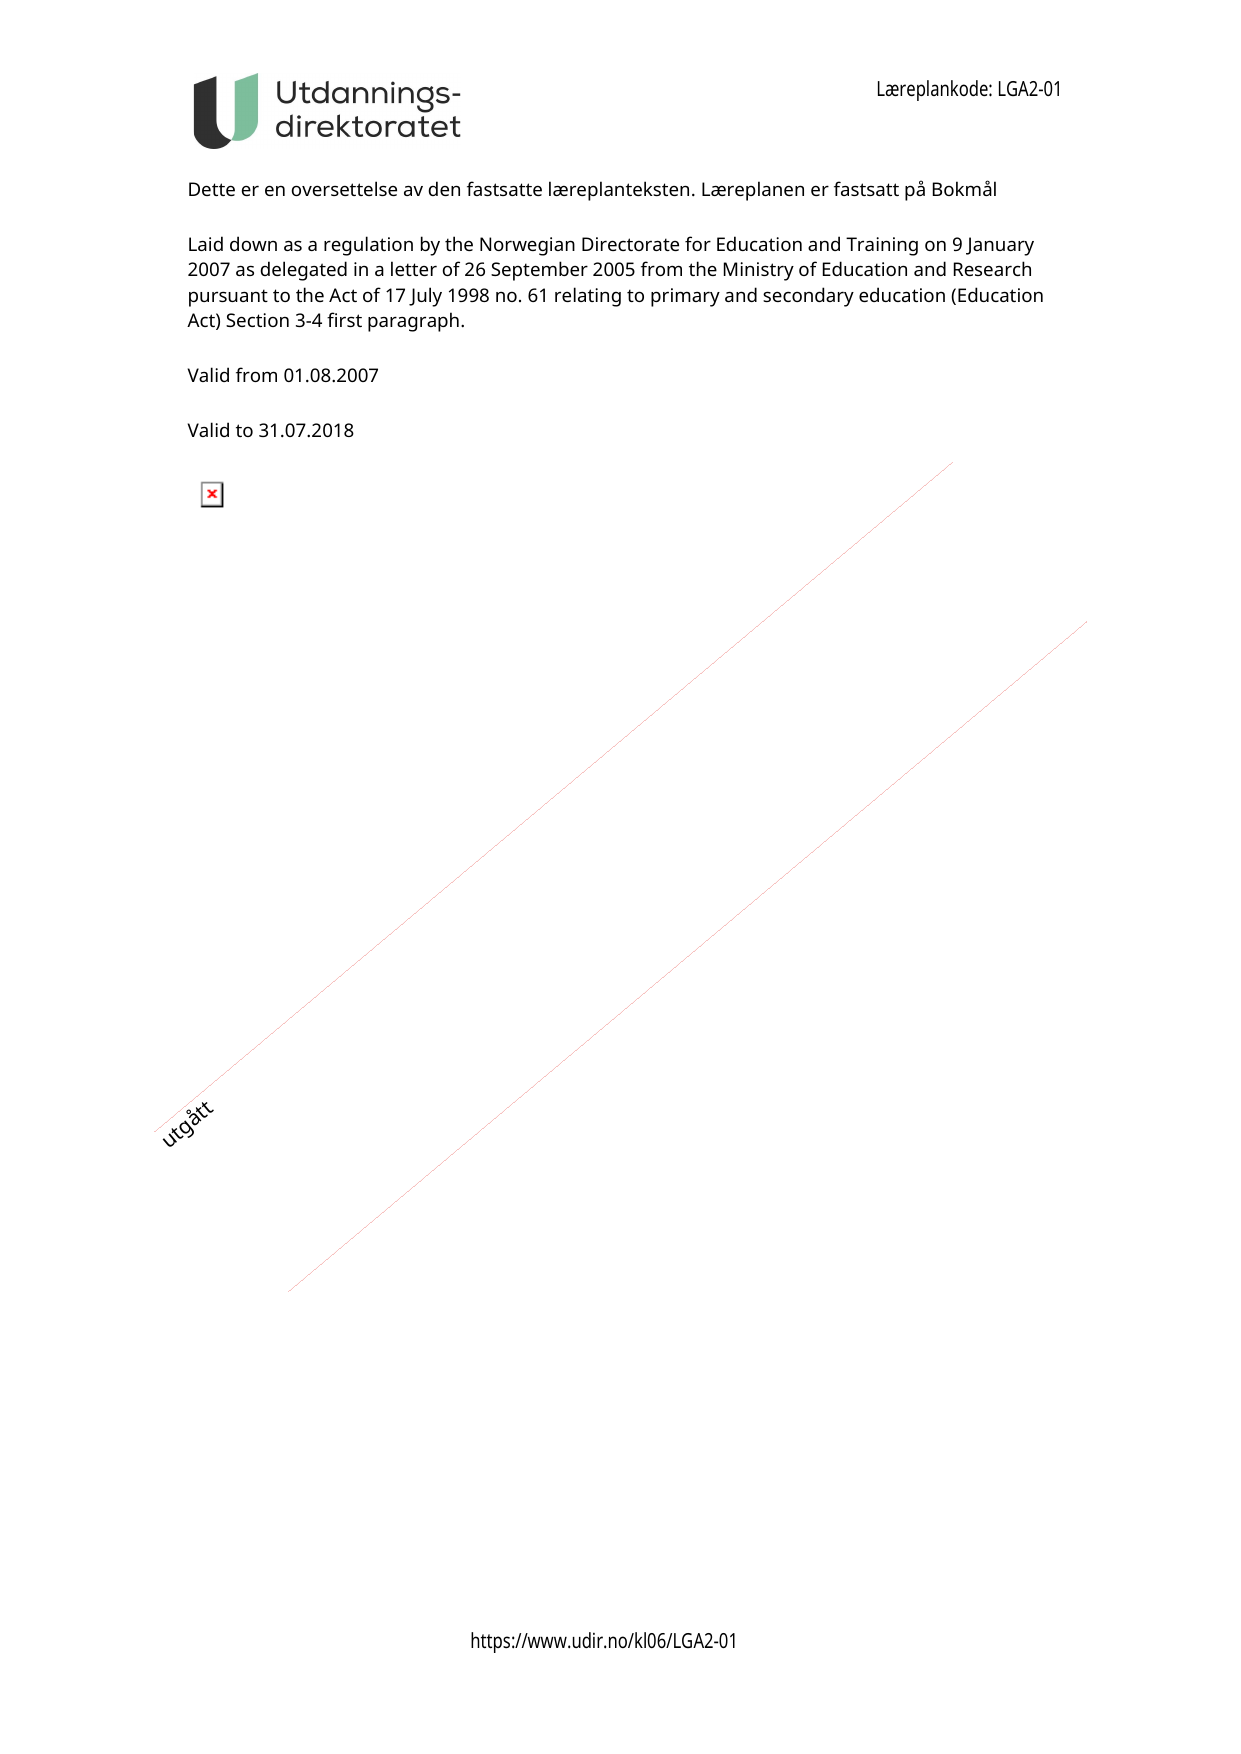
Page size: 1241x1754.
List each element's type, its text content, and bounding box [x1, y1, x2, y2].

text Laid down as a regulation by the Norwegian Directorate for Education and Training on 9 January 2007 as delegated in a letter of 26 September 2005 from the Ministry of Education and Research pursuant to the Act of 17 July 1998 no. 61 relating to primary and secondary education (Education Act) Section 3-4 first paragraph. [465, 231, 1053, 333]
picture [187, 471, 238, 522]
picture [193, 73, 461, 149]
text Valid to 31.07.2018 [359, 417, 1053, 442]
text Valid from 01.08.2007 [384, 362, 1053, 388]
